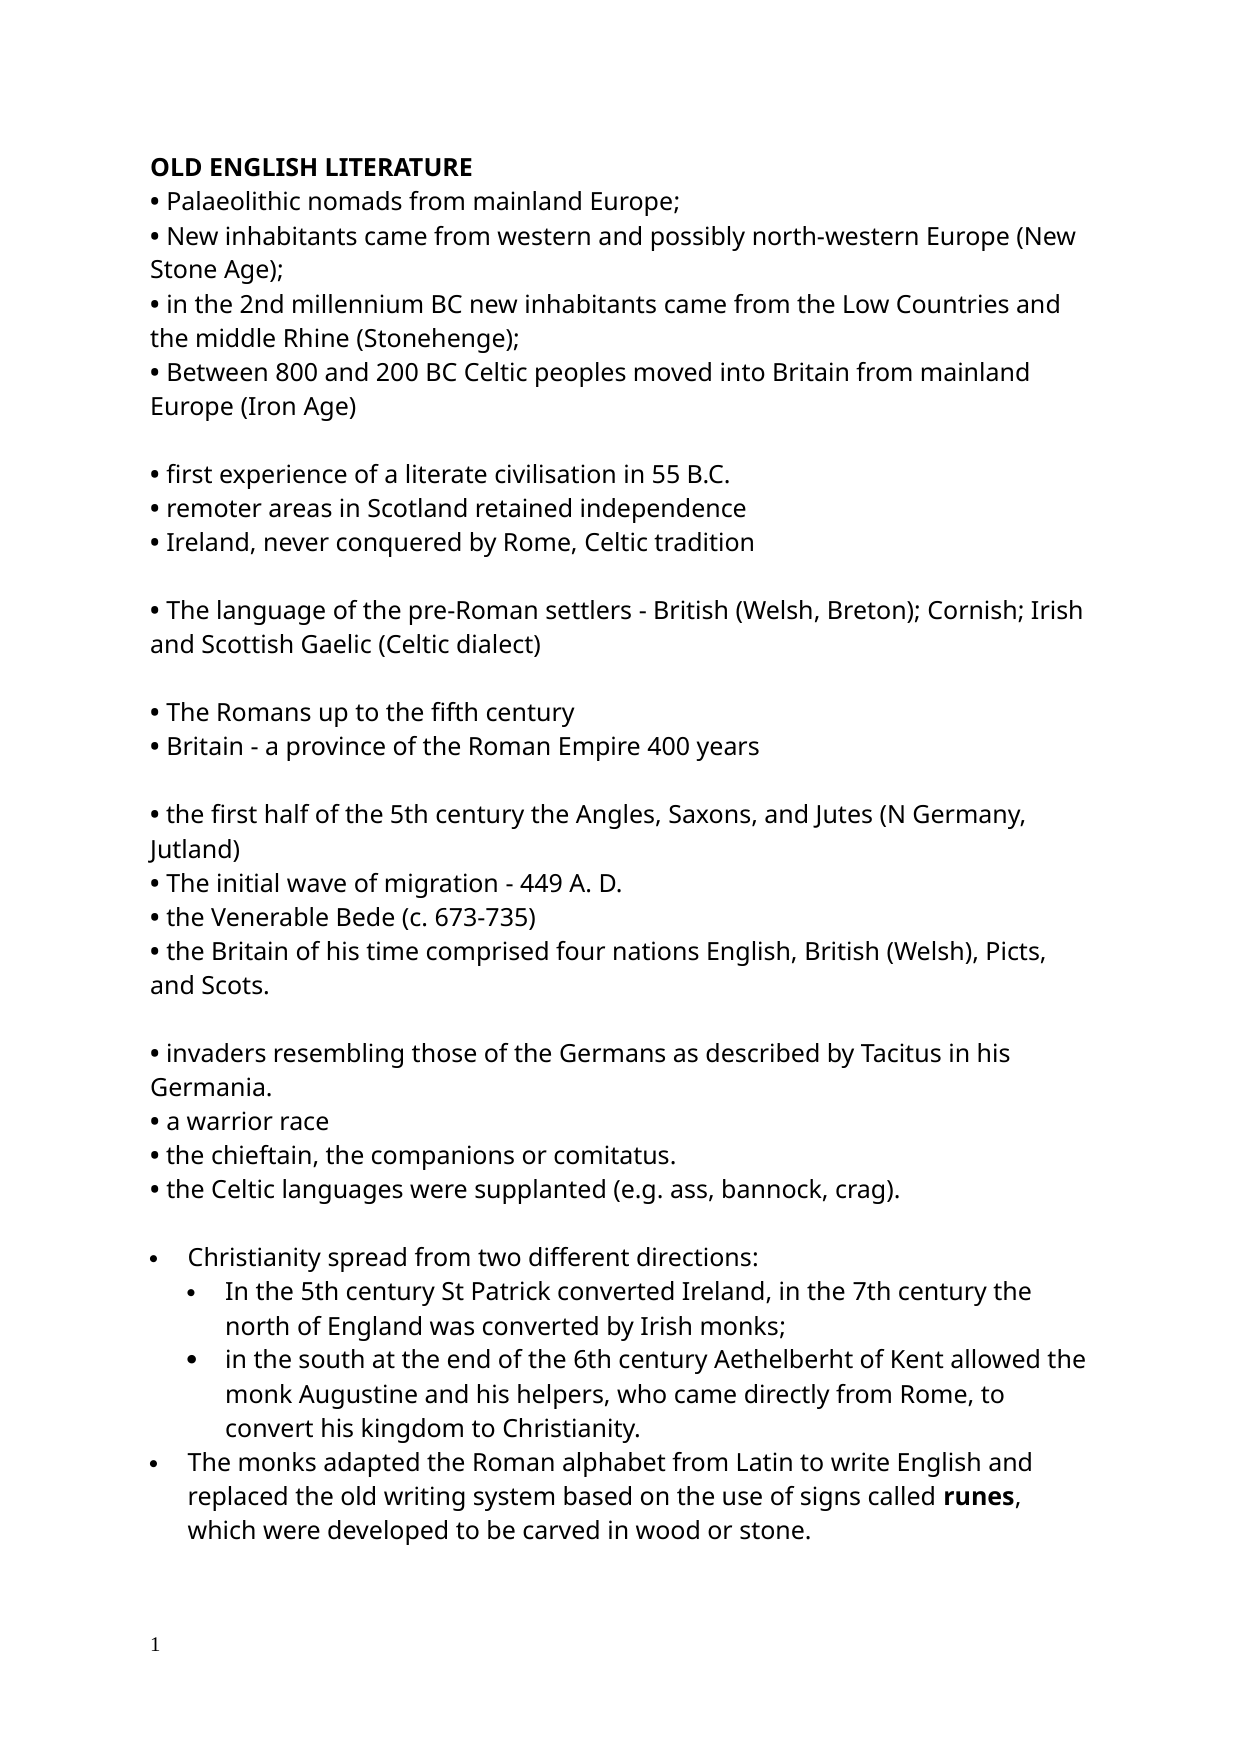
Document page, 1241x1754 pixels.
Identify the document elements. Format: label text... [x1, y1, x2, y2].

text • the Venerable Bede (c. 673-735) [150, 899, 1090, 933]
text • the Celtic languages were supplanted (e.g. ass, bannock, crag). [150, 1172, 1090, 1206]
text • The initial wave of migration - 449 A. D. [150, 865, 1090, 899]
text • the first half of the 5th century the Angles, Saxons, and Jutes (N Germany, Jutland) [150, 797, 1090, 865]
text • in the 2nd millennium BC new inhabitants came from the Low Countries and the middle Rhine (Stonehenge); [150, 286, 1090, 354]
text • the Britain of his time comprised four nations English, British (Welsh), Picts, and Scots. [150, 933, 1090, 1002]
list The monks adapted the Roman alphabet from Latin to write English and replaced the old writing system based on the use of signs called runes, which were developed to be carved in wood or stone. [150, 1444, 1090, 1547]
text • Britain - a province of the Roman Empire 400 years [150, 729, 1090, 763]
text • Palaeolithic nomads from mainland Europe; [150, 184, 1090, 218]
text • remoter areas in Scotland retained independence [150, 491, 1090, 525]
text • Ireland, never conquered by Rome, Celtic tradition [150, 525, 1090, 559]
text • invaders resembling those of the Germans as described by Tacitus in his Germania. [150, 1036, 1090, 1104]
text • the chieftain, the companions or comitatus. [150, 1138, 1090, 1172]
list In the 5th century St Patrick converted Ireland, in the 7th century the north of England was converted by Irish monks; [187, 1274, 1090, 1342]
text • The Romans up to the fifth century [150, 695, 1090, 729]
list Christianity spread from two different directions: [150, 1240, 1090, 1274]
list in the south at the end of the 6th century Aethelberht of Kent allowed the monk Augustine and his helpers, who came directly from Rome, to convert his kingdom to Christianity. [187, 1342, 1090, 1444]
text • New inhabitants came from western and possibly north-western Europe (New Stone Age); [150, 218, 1090, 286]
text OLD ENGLISH LITERATURE [150, 150, 1090, 184]
text • The language of the pre-Roman settlers - British (Welsh, Breton); Cornish; Irish and Scottish Gaelic (Celtic dialect) [150, 593, 1090, 661]
text • Between 800 and 200 BC Celtic peoples moved into Britain from mainland Europe (Iron Age) [150, 354, 1090, 422]
text • first experience of a literate civilisation in 55 B.C. [150, 457, 1090, 491]
text • a warrior race [150, 1104, 1090, 1138]
